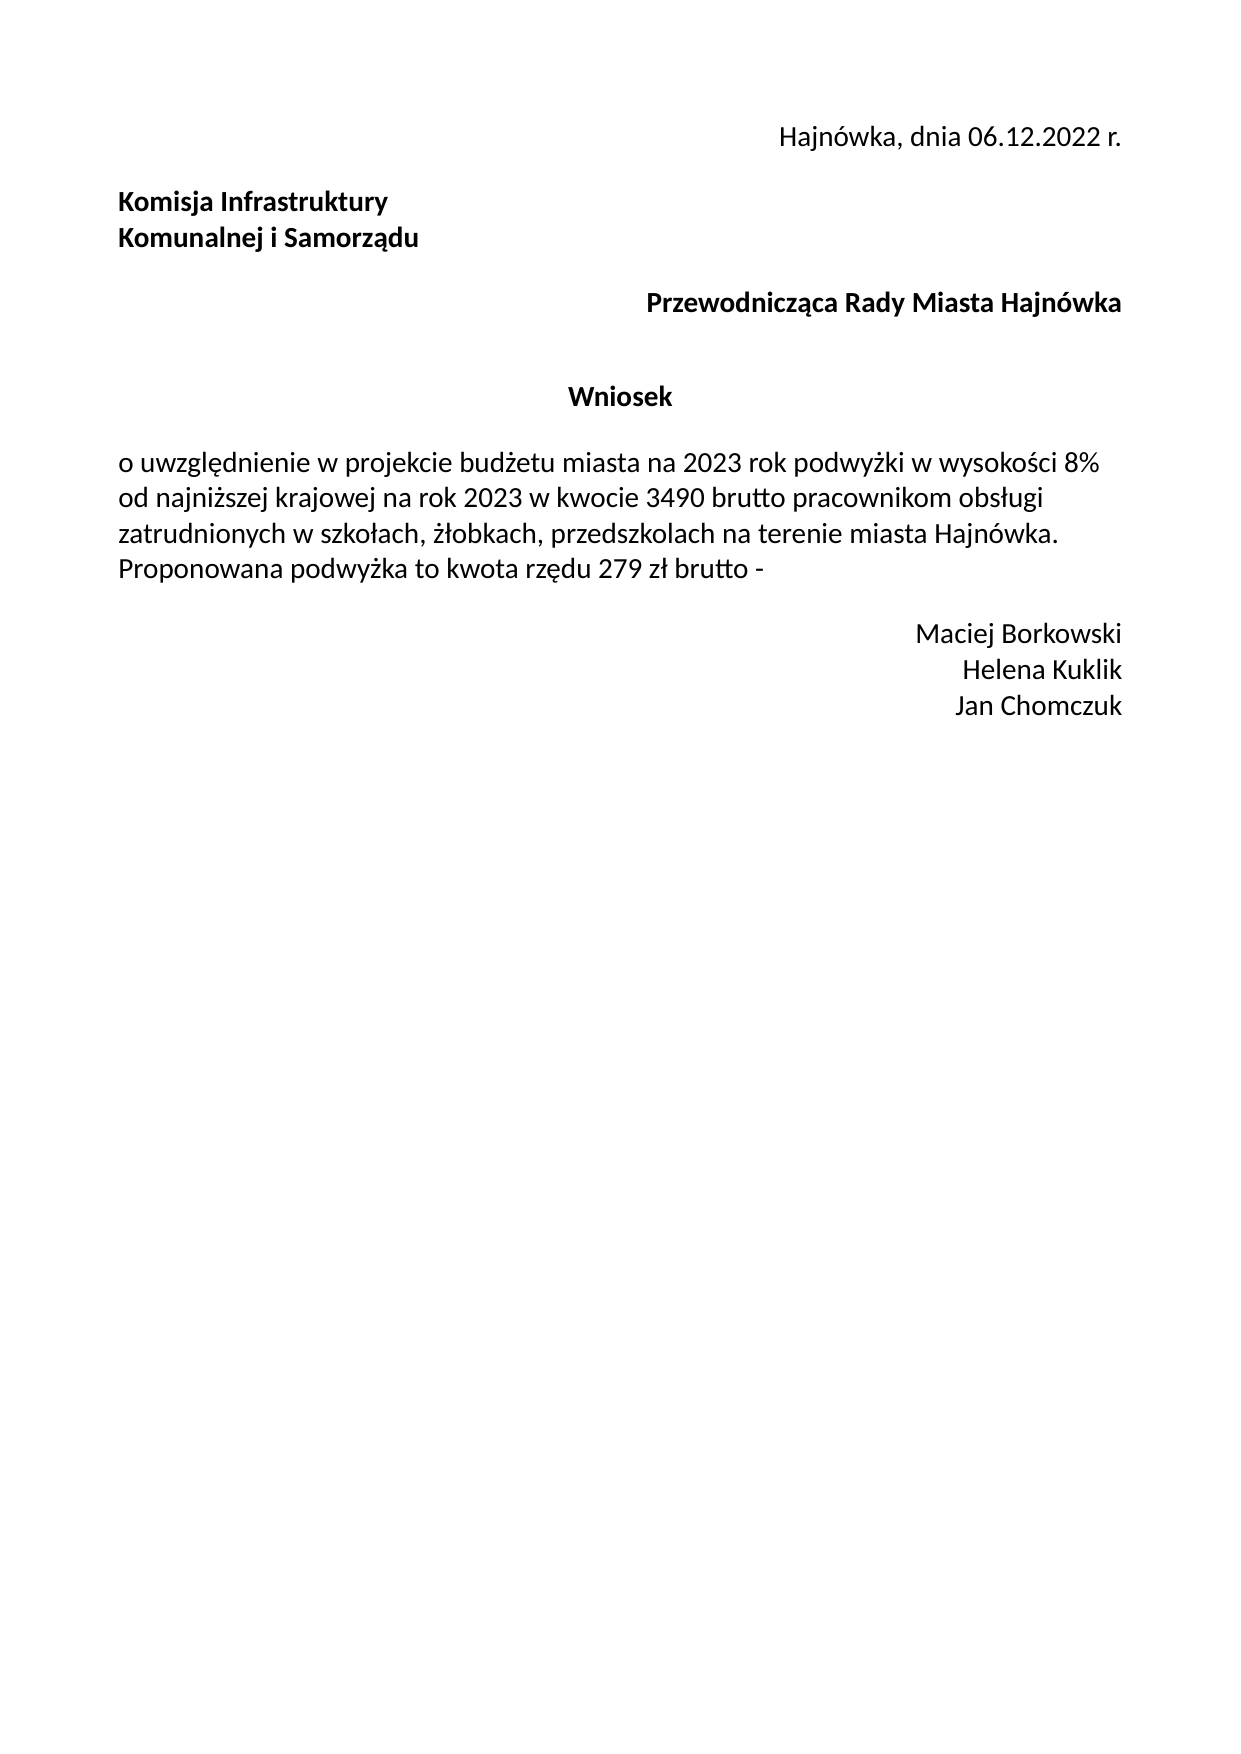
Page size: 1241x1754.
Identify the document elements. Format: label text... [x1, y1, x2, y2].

text Wniosek [118, 378, 1122, 414]
text Helena Kuklik [118, 651, 1122, 687]
text Przewodnicząca Rady Miasta Hajnówka [118, 284, 1122, 319]
text Maciej Borkowski [118, 616, 1122, 651]
text o uwzględnienie w projekcie budżetu miasta na 2023 rok podwyżki w wysokości 8% od najniższej krajowej na rok 2023 w kwocie 3490 brutto pracownikom obsługi zatrudnionych w szkołach, żłobkach, przedszkolach na terenie miasta Hajnówka. Proponowana podwyżka to kwota rzędu 279 zł brutto - [118, 444, 1122, 586]
text Jan Chomczuk [118, 687, 1122, 722]
text Hajnówka, dnia 06.12.2022 r. [118, 118, 1122, 154]
text Komunalnej i Samorządu [118, 219, 1122, 254]
text Komisja Infrastruktury [118, 183, 1122, 219]
